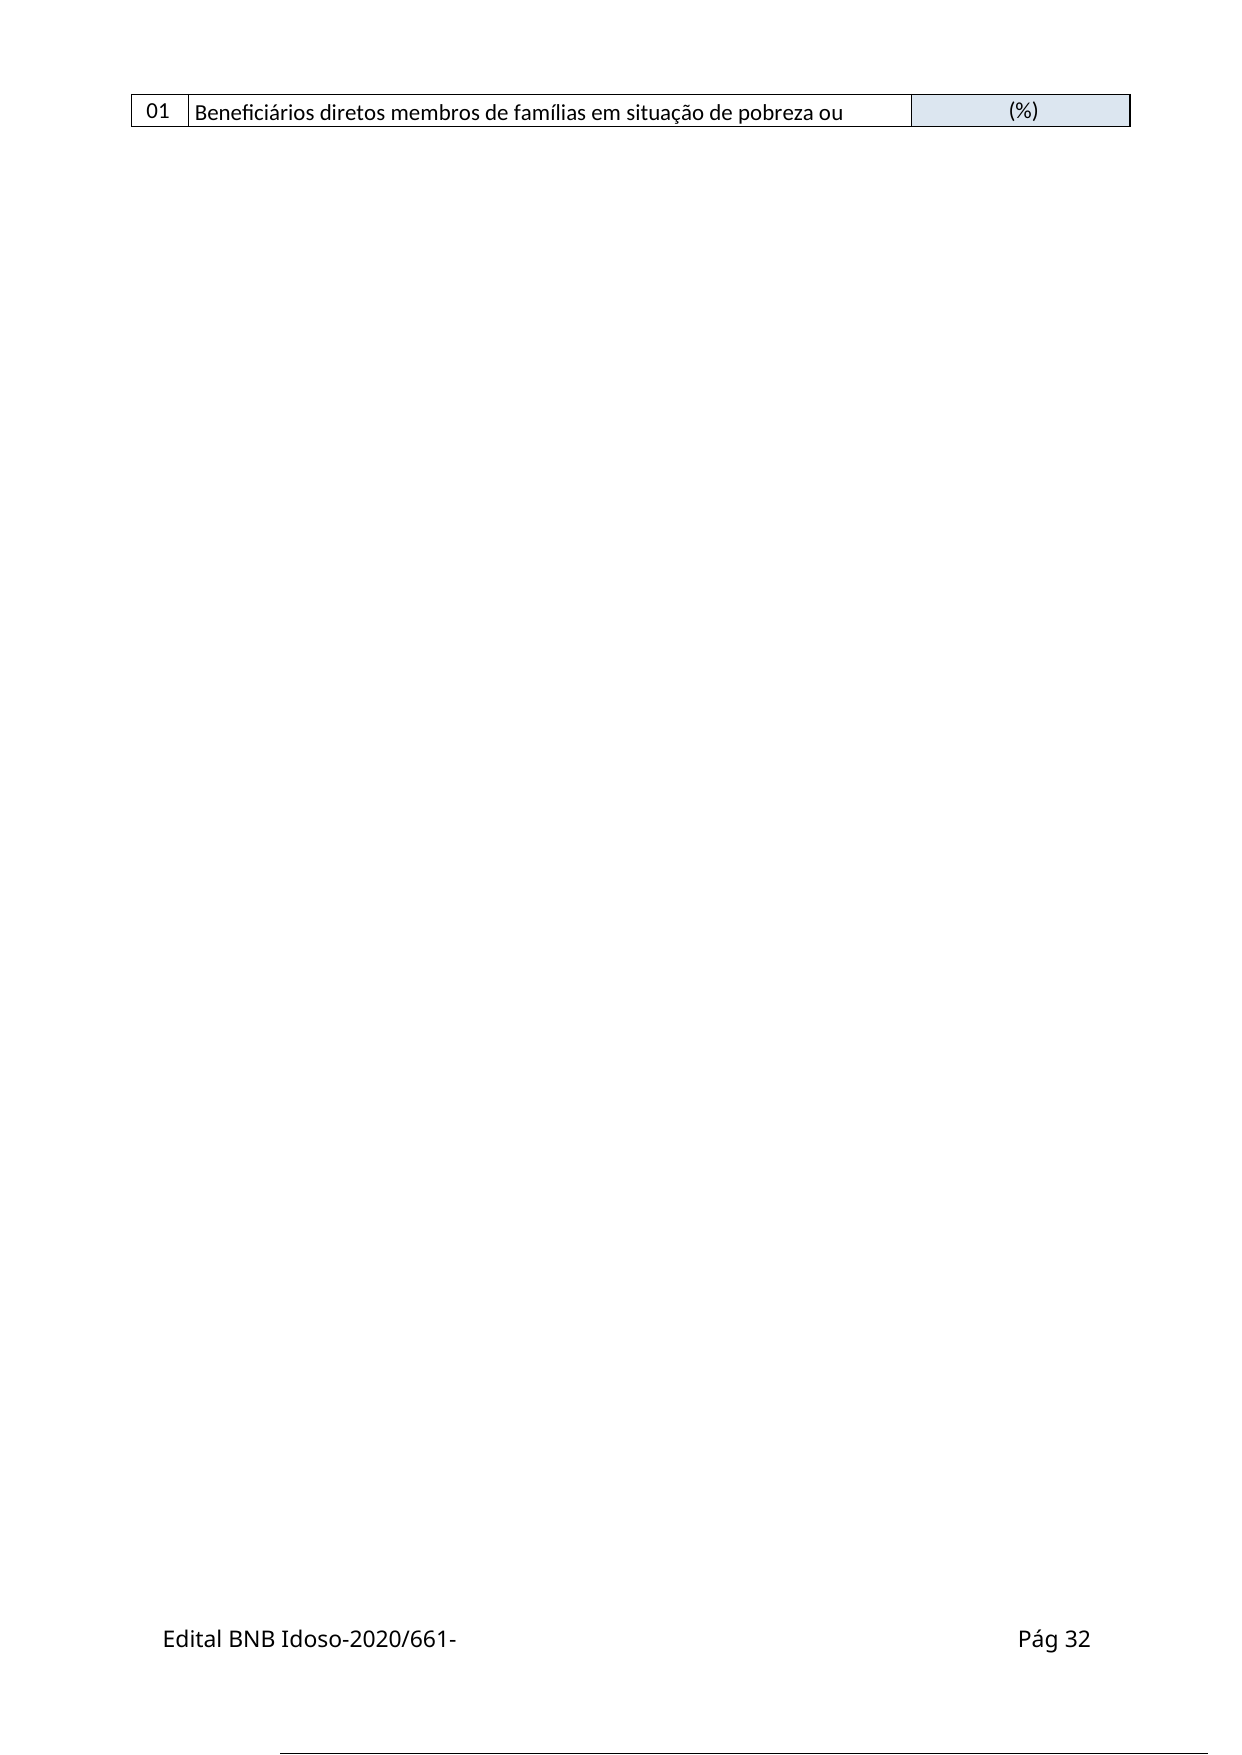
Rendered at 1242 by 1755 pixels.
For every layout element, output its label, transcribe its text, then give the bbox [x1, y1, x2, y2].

table_cell (%) [912, 95, 1129, 126]
table_cell 01 [132, 95, 188, 126]
table_cell Beneficiários diretos membros de famílias em situação de pobreza ou [189, 95, 911, 126]
